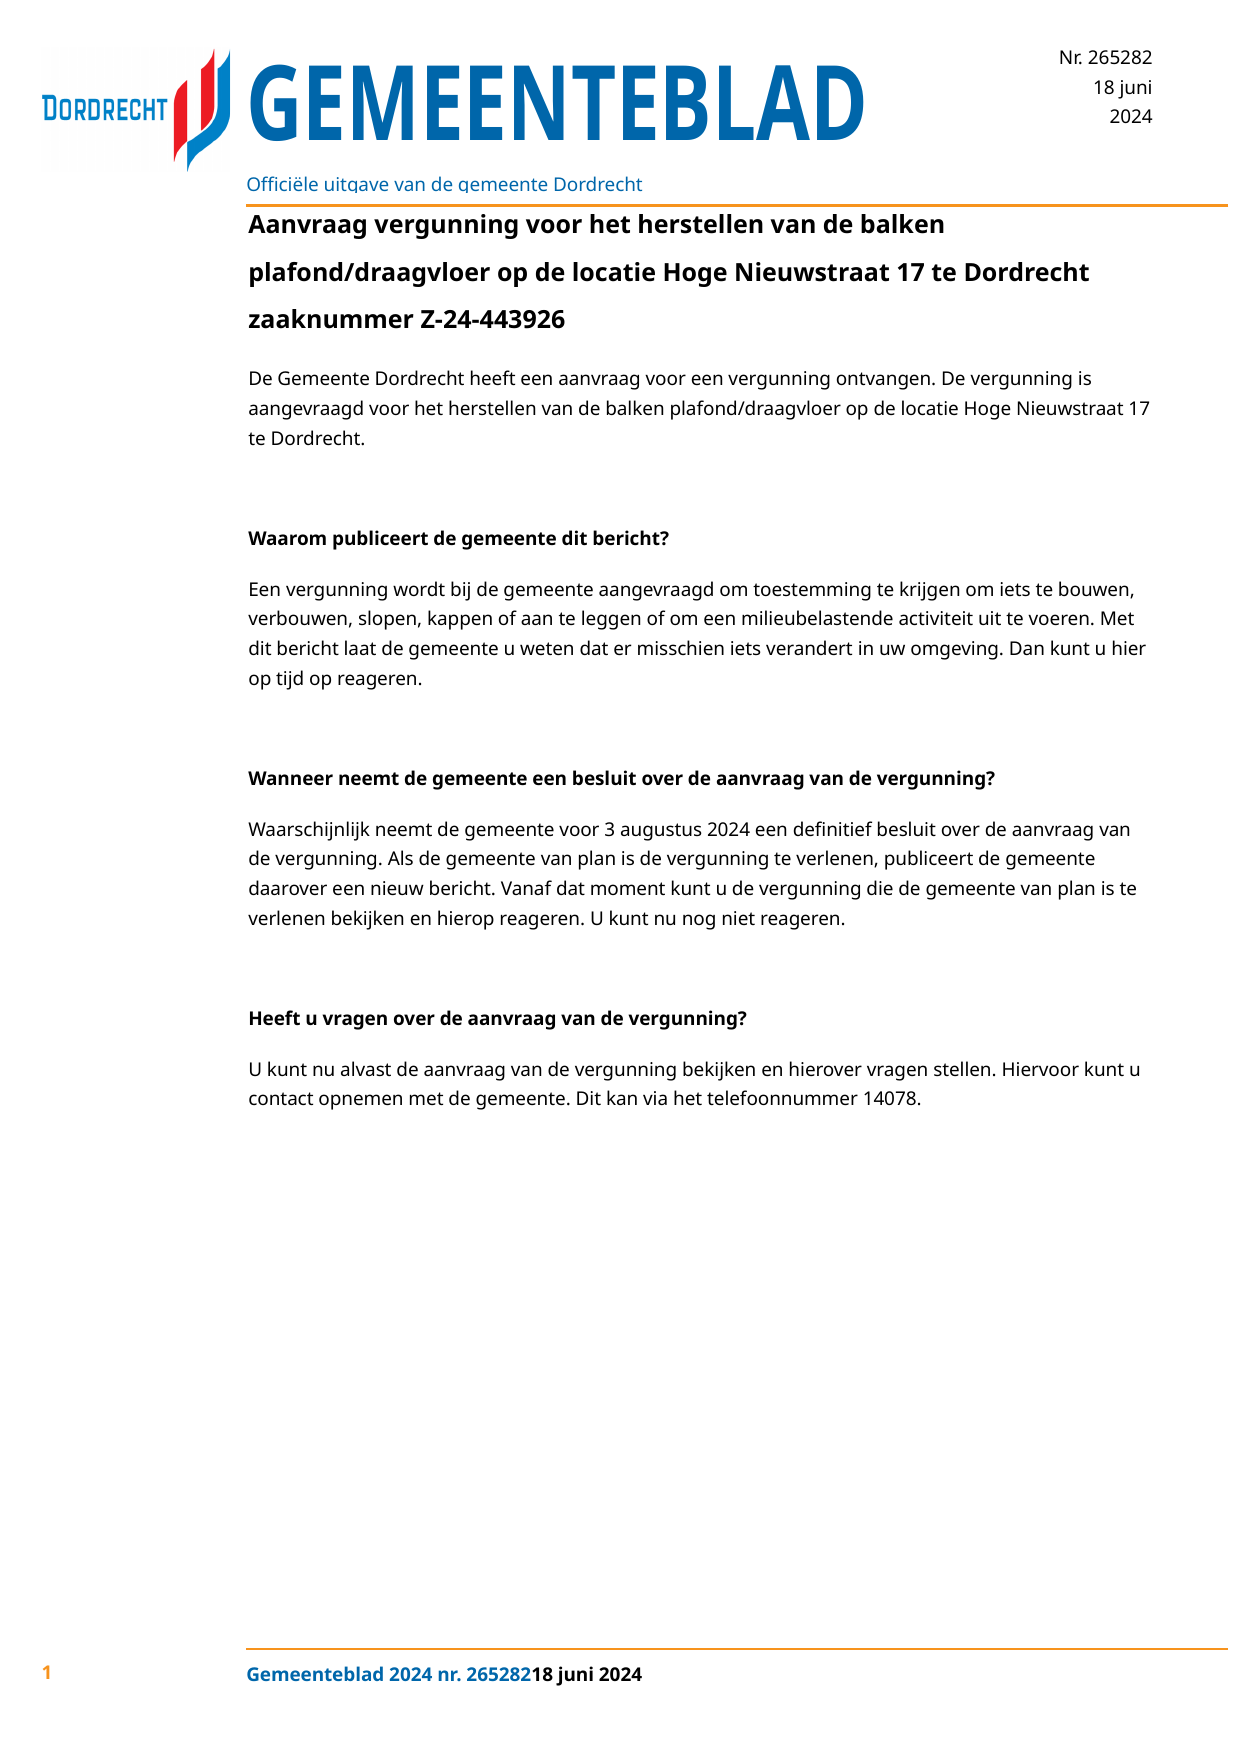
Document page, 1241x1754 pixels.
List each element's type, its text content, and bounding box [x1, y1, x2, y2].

text Een vergunning wordt bij de gemeente aangevraagd om toestemming te krijgen om iets te bouwen, verbouwen, slopen, kappen of aan te leggen of om een milieubelastende activiteit uit te voeren. Met dit bericht laat de gemeente u weten dat er misschien iets verandert in uw omgeving. Dan kunt u hier op tijd op reageren. [248, 576, 1152, 690]
text De Gemeente Dordrecht heeft een aanvraag voor een vergunning ontvangen. De vergunning is aangevraagd voor het herstellen van de balken plafond/draagvloer op de locatie Hoge Nieuwstraat 17 te Dordrecht. [248, 366, 1152, 450]
text Aanvraag vergunning voor het herstellen van de balken plafond/draagvloer op de locatie Hoge Nieuwstraat 17 te Dordrecht zaaknummer Z-24-443926 [248, 207, 1152, 336]
text Waarschijnlijk neemt de gemeente voor 3 augustus 2024 een definitief besluit over de aanvraag van de vergunning. Als de gemeente van plan is de vergunning te verlenen, publiceert de gemeente daarover een nieuw bericht. Vanaf dat moment kunt u de vergunning die de gemeente van plan is te verlenen bekijken en hierop reageren. U kunt nu nog niet reageren. [248, 816, 1152, 930]
picture [41, 47, 231, 172]
text Waarom publiceert de gemeente dit bericht? [248, 526, 1152, 551]
text Wanneer neemt de gemeente een besluit over de aanvraag van de vergunning? [248, 766, 1152, 791]
text U kunt nu alvast de aanvraag van de vergunning bekijken en hierover vragen stellen. Hiervoor kunt u contact opnemen met de gemeente. Dit kan via het telefoonnummer 14078. [248, 1056, 1152, 1111]
text Heeft u vragen over de aanvraag van de vergunning? [248, 1006, 1152, 1031]
